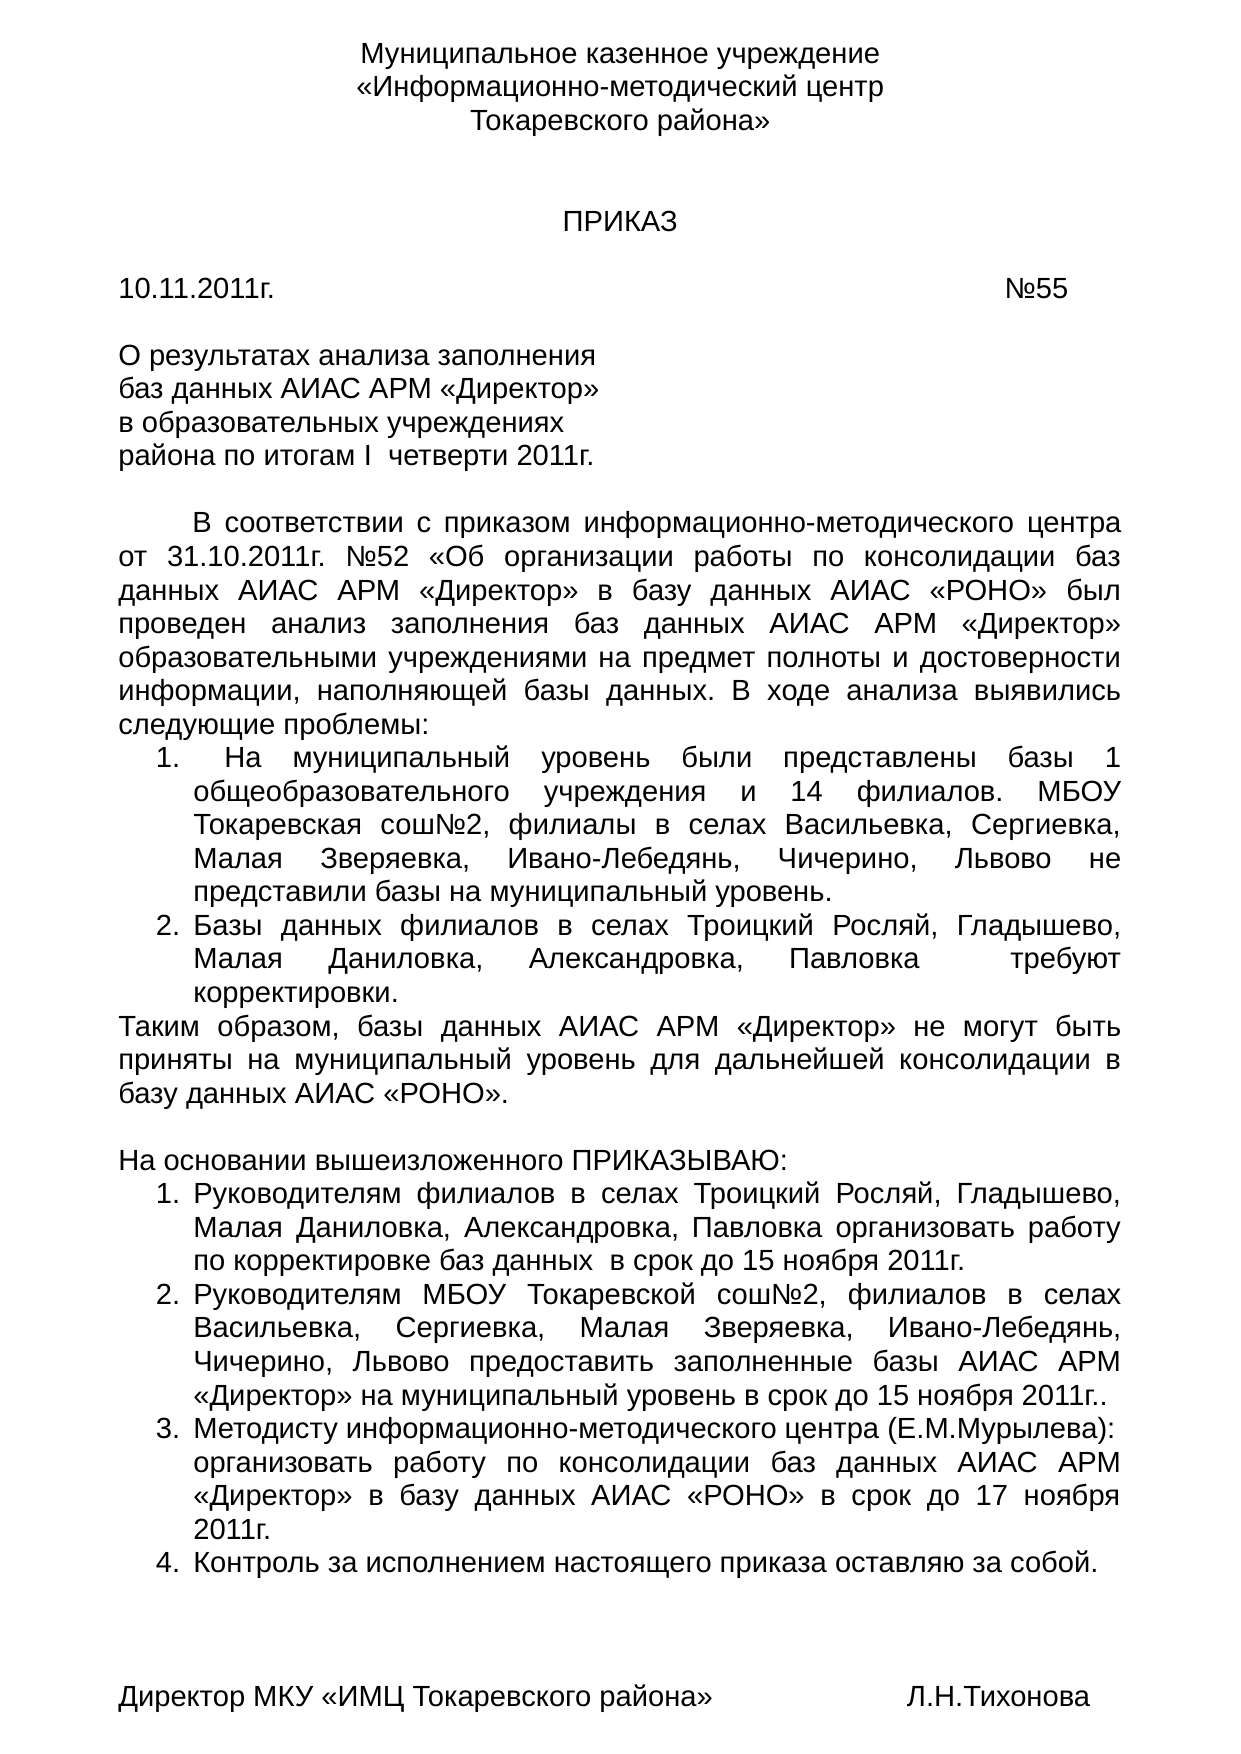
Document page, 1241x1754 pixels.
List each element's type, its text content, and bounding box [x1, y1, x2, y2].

text Директор МКУ «ИМЦ Токаревского района» Л.Н.Тихонова [118, 1679, 1122, 1713]
text В соответствии с приказом информационно-методического центра от 31.10.2011г. №52 «Об организации работы по консолидации баз данных АИАС АРМ «Директор» в базу данных АИАС «РОНО» был проведен анализ заполнения баз данных АИАС АРМ «Директор» образовательными учреждениями на предмет полноты и достоверности информации, наполняющей базы данных. В ходе анализа выявились следующие проблемы: [118, 506, 1122, 740]
list Руководителям филиалов в селах Троицкий Росляй, Гладышево, Малая Даниловка, Александровка, Павловка организовать работу по корректировке баз данных в срок до 15 ноября 2011г. [156, 1176, 1122, 1277]
text района по итогам I четверти 2011г. [118, 438, 1122, 472]
text ПРИКАЗ [118, 204, 1122, 237]
list организовать работу по консолидации баз данных АИАС АРМ «Директор» в базу данных АИАС «РОНО» в срок до 17 ноября 2011г. [156, 1445, 1122, 1545]
list Методисту информационно-методического центра (Е.М.Мурылева): [156, 1411, 1122, 1445]
text На основании вышеизложенного ПРИКАЗЫВАЮ: [118, 1143, 1122, 1176]
list Контроль за исполнением настоящего приказа оставляю за собой. [156, 1545, 1122, 1579]
text О результатах анализа заполнения [118, 338, 1122, 371]
text Муниципальное казенное учреждение [118, 36, 1122, 69]
list Базы данных филиалов в селах Троицкий Росляй, Гладышево, Малая Даниловка, Александровка, Павловка требуют корректировки. [156, 908, 1122, 1009]
text в образовательных учреждениях [118, 405, 1122, 438]
text Таким образом, базы данных АИАС АРМ «Директор» не могут быть приняты на муниципальный уровень для дальнейшей консолидации в базу данных АИАС «РОНО». [118, 1009, 1122, 1109]
text Токаревского района» [118, 103, 1122, 137]
list Руководителям МБОУ Токаревской сош№2, филиалов в селах Васильевка, Сергиевка, Малая Зверяевка, Ивано-Лебедянь, Чичерино, Львово предоставить заполненные базы АИАС АРМ «Директор» на муниципальный уровень в срок до 15 ноября 2011г.. [156, 1277, 1122, 1411]
list На муниципальный уровень были представлены базы 1 общеобразовательного учреждения и 14 филиалов. МБОУ Токаревская сош№2, филиалы в селах Васильевка, Сергиевка, Малая Зверяевка, Ивано-Лебедянь, Чичерино, Львово не представили базы на муниципальный уровень. [156, 740, 1122, 908]
text 10.11.2011г. №55 [118, 271, 1122, 304]
text баз данных АИАС АРМ «Директор» [118, 371, 1122, 405]
text «Информационно-методический центр [118, 69, 1122, 103]
